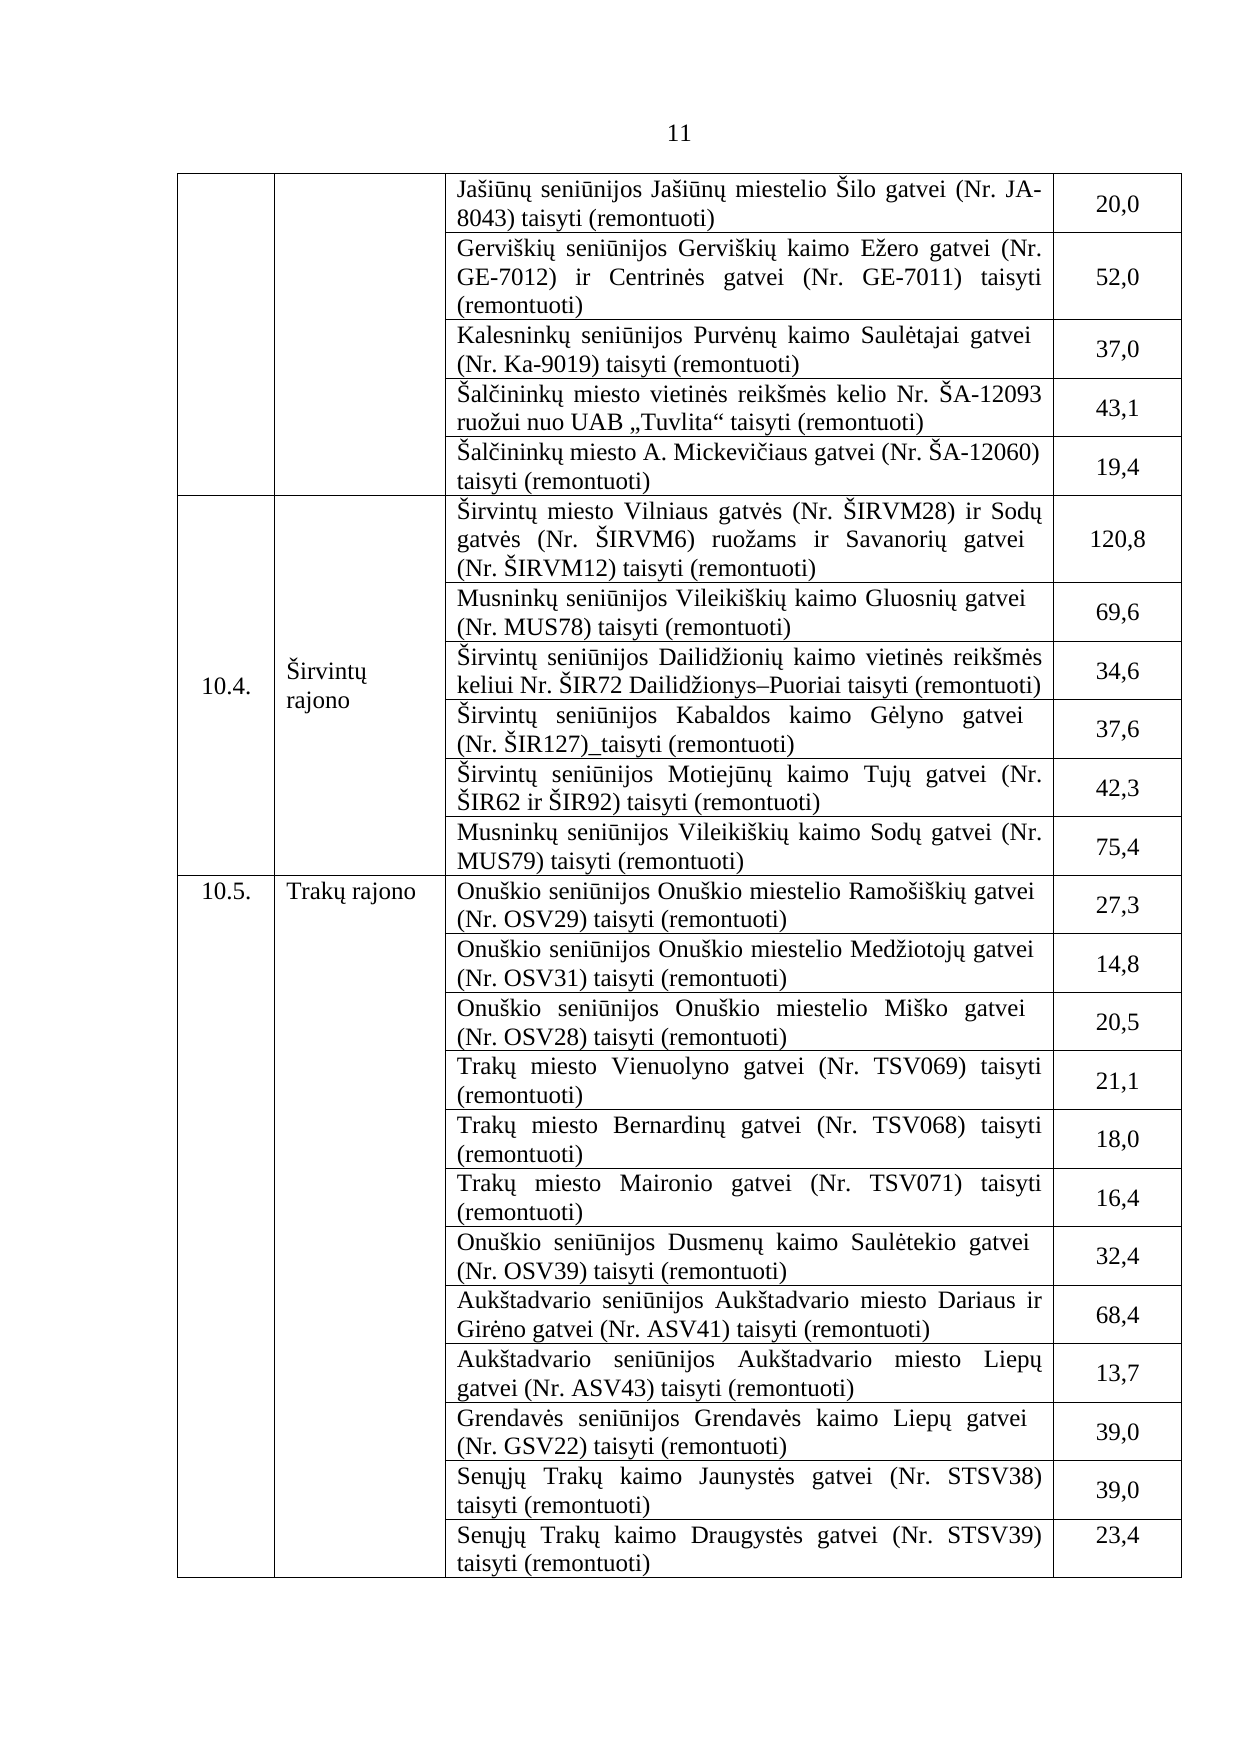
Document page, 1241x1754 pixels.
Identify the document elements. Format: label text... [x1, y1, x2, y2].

table_cell Senųjų Trakų kaimo Draugystės gatvei (Nr. STSV39) taisyti (remontuoti) [446, 1520, 1053, 1577]
table_cell Trakų miesto Bernardinų gatvei (Nr. TSV068) taisyti (remontuoti) [446, 1110, 1053, 1167]
table_cell Trakų rajono [275, 876, 445, 1577]
table_cell Musninkų seniūnijos Vileikiškių kaimo Sodų gatvei (Nr. MUS79) taisyti (remontuoti) [446, 817, 1053, 875]
table_cell 13,7 [1054, 1344, 1181, 1402]
table_cell 75,4 [1054, 817, 1181, 875]
table_cell Širvintų seniūnijos Dailidžionių kaimo vietinės reikšmės keliui Nr. ŠIR72 Dailidžionys–Puoriai taisyti (remontuoti) [446, 642, 1053, 699]
table_cell Širvintų seniūnijos Kabaldos kaimo Gėlyno gatvei (Nr. ŠIR127)_taisyti (remontuoti) [446, 700, 1053, 758]
table_cell 14,8 [1054, 934, 1181, 992]
table_cell Onuškio seniūnijos Onuškio miestelio Medžiotojų gatvei (Nr. OSV31) taisyti (remontuoti) [446, 934, 1053, 992]
table_cell Trakų miesto Vienuolyno gatvei (Nr. TSV069) taisyti (remontuoti) [446, 1051, 1053, 1109]
table_cell 42,3 [1054, 759, 1181, 816]
table_cell Širvintų seniūnijos Motiejūnų kaimo Tujų gatvei (Nr. ŠIR62 ir ŠIR92) taisyti (remontuoti) [446, 759, 1053, 816]
table_cell Grendavės seniūnijos Grendavės kaimo Liepų gatvei (Nr. GSV22) taisyti (remontuoti) [446, 1403, 1053, 1460]
table_cell 39,0 [1054, 1461, 1181, 1519]
table_cell 39,0 [1054, 1403, 1181, 1460]
table_cell 23,4 [1054, 1520, 1181, 1577]
table_cell 16,4 [1054, 1169, 1181, 1226]
table_cell [275, 174, 445, 495]
table_cell 10.5. [178, 876, 274, 1577]
table_cell Aukštadvario seniūnijos Aukštadvario miesto Dariaus ir Girėno gatvei (Nr. ASV41) taisyti (remontuoti) [446, 1286, 1053, 1343]
table_cell [178, 174, 274, 495]
table_cell 19,4 [1054, 437, 1181, 495]
table_cell 20,5 [1054, 993, 1181, 1050]
table_cell Širvintų rajono [275, 496, 445, 875]
table_cell 18,0 [1054, 1110, 1181, 1167]
table_cell Aukštadvario seniūnijos Aukštadvario miesto Liepų gatvei (Nr. ASV43) taisyti (remontuoti) [446, 1344, 1053, 1402]
table_cell 52,0 [1054, 233, 1181, 319]
table_cell Šalčininkų miesto vietinės reikšmės kelio Nr. ŠA-12093 ruožui nuo UAB „Tuvlita“ taisyti (remontuoti) [446, 379, 1053, 436]
table_cell 37,0 [1054, 320, 1181, 378]
table_cell 20,0 [1054, 174, 1181, 232]
table_cell 10.4. [178, 496, 274, 875]
table_cell 69,6 [1054, 583, 1181, 641]
table_cell 120,8 [1054, 496, 1181, 582]
table_cell 32,4 [1054, 1227, 1181, 1284]
table_cell Šalčininkų miesto A. Mickevičiaus gatvei (Nr. ŠA-12060) taisyti (remontuoti) [446, 437, 1053, 495]
table_cell Kalesninkų seniūnijos Purvėnų kaimo Saulėtajai gatvei (Nr. Ka-9019) taisyti (remontuoti) [446, 320, 1053, 378]
table_cell Senųjų Trakų kaimo Jaunystės gatvei (Nr. STSV38) taisyti (remontuoti) [446, 1461, 1053, 1519]
table_cell Trakų miesto Maironio gatvei (Nr. TSV071) taisyti (remontuoti) [446, 1169, 1053, 1226]
table_cell Gerviškių seniūnijos Gerviškių kaimo Ežero gatvei (Nr. GE-7012) ir Centrinės gatvei (Nr. GE-7011) taisyti (remontuoti) [446, 233, 1053, 319]
table_cell Musninkų seniūnijos Vileikiškių kaimo Gluosnių gatvei (Nr. MUS78) taisyti (remontuoti) [446, 583, 1053, 641]
table_cell 37,6 [1054, 700, 1181, 758]
table_cell Onuškio seniūnijos Dusmenų kaimo Saulėtekio gatvei (Nr. OSV39) taisyti (remontuoti) [446, 1227, 1053, 1284]
table_cell Jašiūnų seniūnijos Jašiūnų miestelio Šilo gatvei (Nr. JA-8043) taisyti (remontuoti) [446, 174, 1053, 232]
table_cell Širvintų miesto Vilniaus gatvės (Nr. ŠIRVM28) ir Sodų gatvės (Nr. ŠIRVM6) ruožams ir Savanorių gatvei (Nr. ŠIRVM12) taisyti (remontuoti) [446, 496, 1053, 582]
table_cell Onuškio seniūnijos Onuškio miestelio Miško gatvei (Nr. OSV28) taisyti (remontuoti) [446, 993, 1053, 1050]
table_cell 68,4 [1054, 1286, 1181, 1343]
table_cell 27,3 [1054, 876, 1181, 933]
table_cell 34,6 [1054, 642, 1181, 699]
table_cell 21,1 [1054, 1051, 1181, 1109]
table_cell Onuškio seniūnijos Onuškio miestelio Ramošiškių gatvei (Nr. OSV29) taisyti (remontuoti) [446, 876, 1053, 933]
table_cell 43,1 [1054, 379, 1181, 436]
